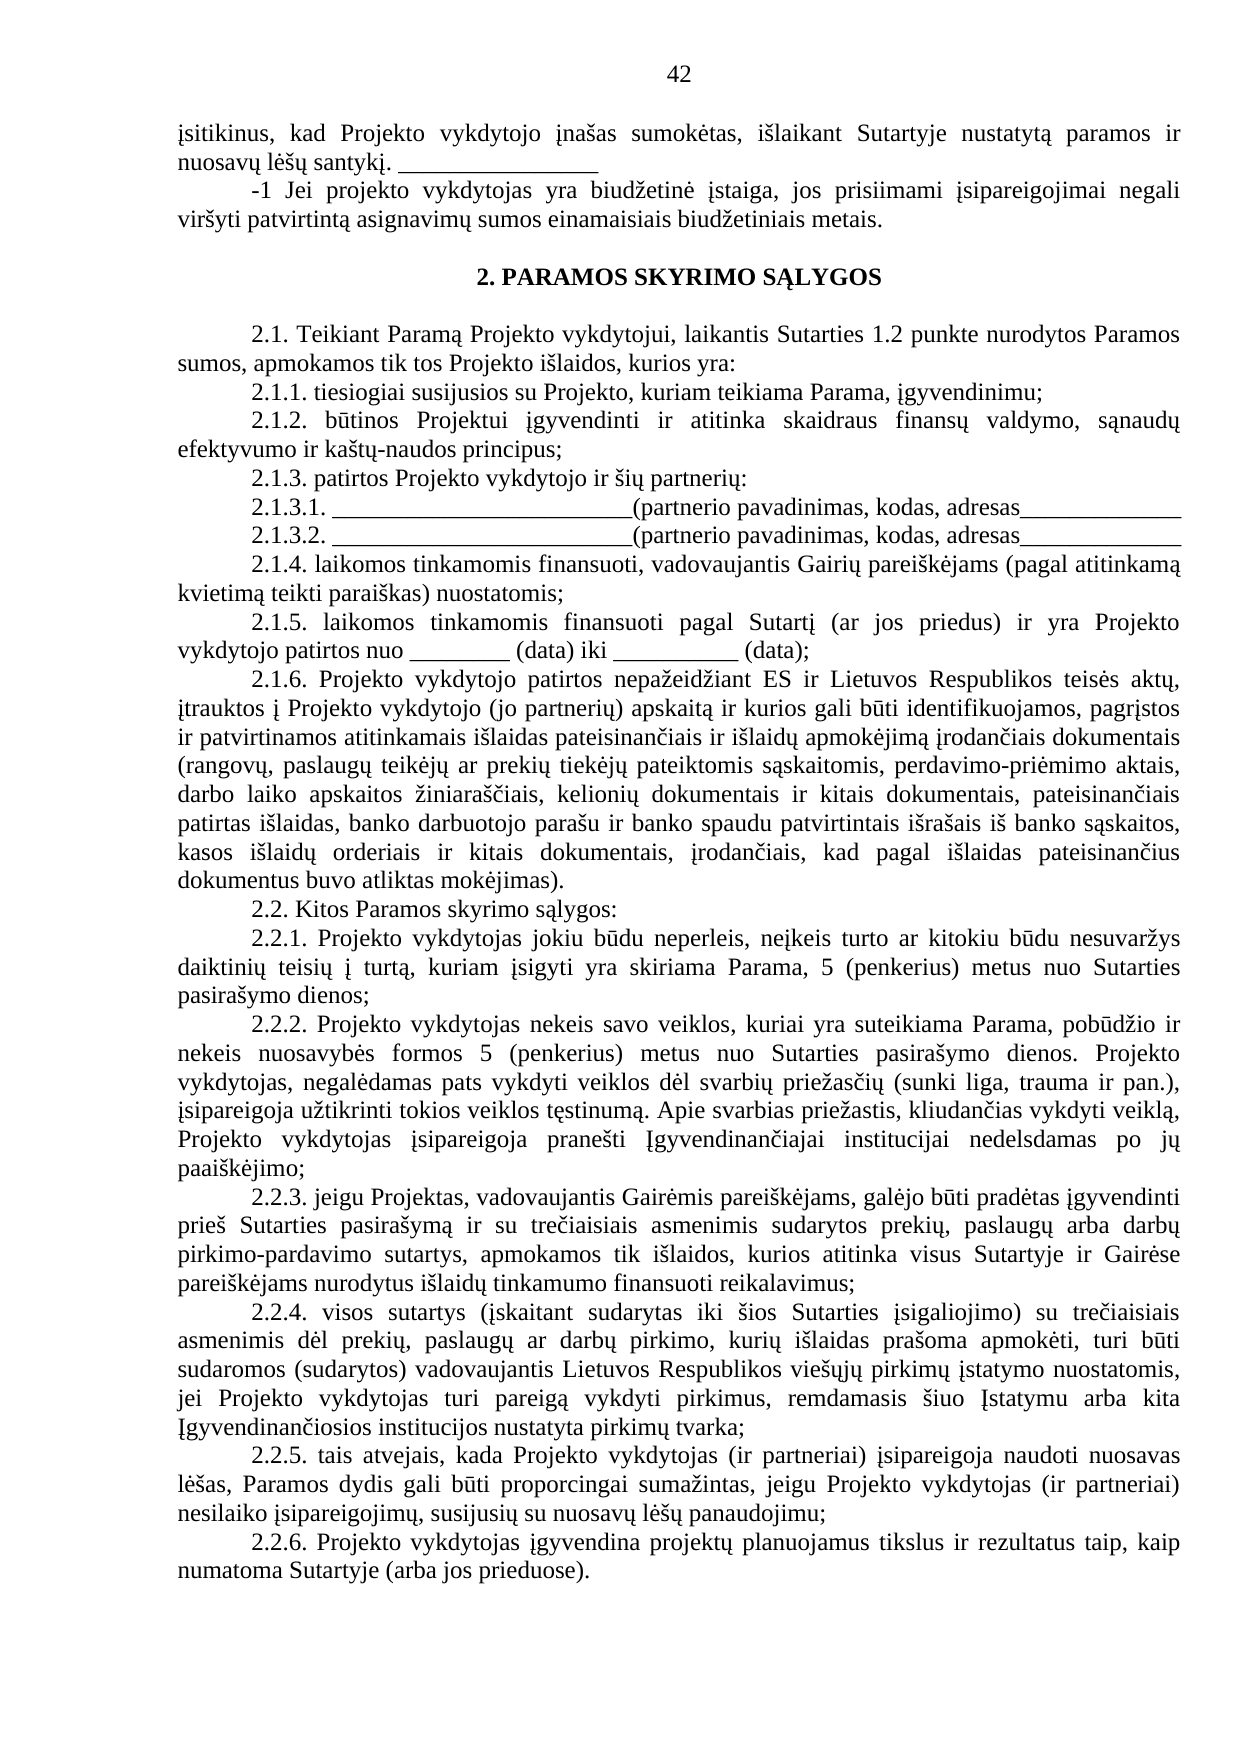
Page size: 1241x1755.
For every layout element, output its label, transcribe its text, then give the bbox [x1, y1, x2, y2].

text 2.2.4. visos sutartys (įskaitant sudarytas iki šios Sutarties įsigaliojimo) su trečiaisiais asmenimis dėl prekių, paslaugų ar darbų pirkimo, kurių išlaidas prašoma apmokėti, turi būti sudaromos (sudarytos) vadovaujantis Lietuvos Respublikos viešųjų pirkimų įstatymo nuostatomis, jei Projekto vykdytojas turi pareigą vykdyti pirkimus, remdamasis šiuo Įstatymu arba kita Įgyvendinančiosios institucijos nustatyta pirkimų tvarka; [177, 1297, 1181, 1441]
text 2.1.4. laikomos tinkamomis finansuoti, vadovaujantis Gairių pareiškėjams (pagal atitinkamą kvietimą teikti paraiškas) nuostatomis; [177, 549, 1181, 607]
text 2.1.5. laikomos tinkamomis finansuoti pagal Sutartį (ar jos priedus) ir yra Projekto vykdytojo patirtos nuo ________ (data) iki __________ (data); [177, 607, 1181, 664]
text 2. PARAMOS SKYRIMO SĄLYGOS [177, 262, 1181, 291]
text 2.2.1. Projekto vykdytojas jokiu būdu neperleis, neįkeis turto ar kitokiu būdu nesuvaržys daiktinių teisių į turtą, kuriam įsigyti yra skiriama Parama, 5 (penkerius) metus nuo Sutarties pasirašymo dienos; [177, 923, 1181, 1009]
text įsitikinus, kad Projekto vykdytojo įnašas sumokėtas, išlaikant Sutartyje nustatytą paramos ir nuosavų lėšų santykį. ________________ [177, 118, 1181, 176]
text 2.2.2. Projekto vykdytojas nekeis savo veiklos, kuriai yra suteikiama Parama, pobūdžio ir nekeis nuosavybės formos 5 (penkerius) metus nuo Sutarties pasirašymo dienos. Projekto vykdytojas, negalėdamas pats vykdyti veiklos dėl svarbių priežasčių (sunki liga, trauma ir pan.), įsipareigoja užtikrinti tokios veiklos tęstinumą. Apie svarbias priežastis, kliudančias vykdyti veiklą, Projekto vykdytojas įsipareigoja pranešti Įgyvendinančiajai institucijai nedelsdamas po jų paaiškėjimo; [177, 1009, 1181, 1182]
text -1 Jei projekto vykdytojas yra biudžetinė įstaiga, jos prisiimami įsipareigojimai negali viršyti patvirtintą asignavimų sumos einamaisiais biudžetiniais metais. [177, 176, 1181, 233]
text 2.1.3.1. (partnerio pavadinimas, kodas, adresas [177, 492, 1181, 521]
text 2.2. Kitos Paramos skyrimo sąlygos: [177, 894, 1181, 923]
text 2.1.2. būtinos Projektui įgyvendinti ir atitinka skaidraus finansų valdymo, sąnaudų efektyvumo ir kaštų-naudos principus; [177, 406, 1181, 463]
text 2.2.6. Projekto vykdytojas įgyvendina projektų planuojamus tikslus ir rezultatus taip, kaip numatoma Sutartyje (arba jos prieduose). [177, 1527, 1181, 1584]
text 2.1. Teikiant Paramą Projekto vykdytojui, laikantis Sutarties 1.2 punkte nurodytos Paramos sumos, apmokamos tik tos Projekto išlaidos, kurios yra: [177, 319, 1181, 377]
text 2.1.3. patirtos Projekto vykdytojo ir šių partnerių: [177, 463, 1181, 492]
text 2.1.3.2. (partnerio pavadinimas, kodas, adresas [177, 521, 1181, 549]
text 2.1.1. tiesiogiai susijusios su Projekto, kuriam teikiama Parama, įgyvendinimu; [177, 377, 1181, 406]
text 2.2.5. tais atvejais, kada Projekto vykdytojas (ir partneriai) įsipareigoja naudoti nuosavas lėšas, Paramos dydis gali būti proporcingai sumažintas, jeigu Projekto vykdytojas (ir partneriai) nesilaiko įsipareigojimų, susijusių su nuosavų lėšų panaudojimu; [177, 1441, 1181, 1527]
text 2.1.6. Projekto vykdytojo patirtos nepažeidžiant ES ir Lietuvos Respublikos teisės aktų, įtrauktos į Projekto vykdytojo (jo partnerių) apskaitą ir kurios gali būti identifikuojamos, pagrįstos ir patvirtinamos atitinkamais išlaidas pateisinančiais ir išlaidų apmokėjimą įrodančiais dokumentais (rangovų, paslaugų teikėjų ar prekių tiekėjų pateiktomis sąskaitomis, perdavimo-priėmimo aktais, darbo laiko apskaitos žiniaraščiais, kelionių dokumentais ir kitais dokumentais, pateisinančiais patirtas išlaidas, banko darbuotojo parašu ir banko spaudu patvirtintais išrašais iš banko sąskaitos, kasos išlaidų orderiais ir kitais dokumentais, įrodančiais, kad pagal išlaidas pateisinančius dokumentus buvo atliktas mokėjimas). [177, 664, 1181, 894]
text 2.2.3. jeigu Projektas, vadovaujantis Gairėmis pareiškėjams, galėjo būti pradėtas įgyvendinti prieš Sutarties pasirašymą ir su trečiaisiais asmenimis sudarytos prekių, paslaugų arba darbų pirkimo-pardavimo sutartys, apmokamos tik išlaidos, kurios atitinka visus Sutartyje ir Gairėse pareiškėjams nurodytus išlaidų tinkamumo finansuoti reikalavimus; [177, 1182, 1181, 1297]
